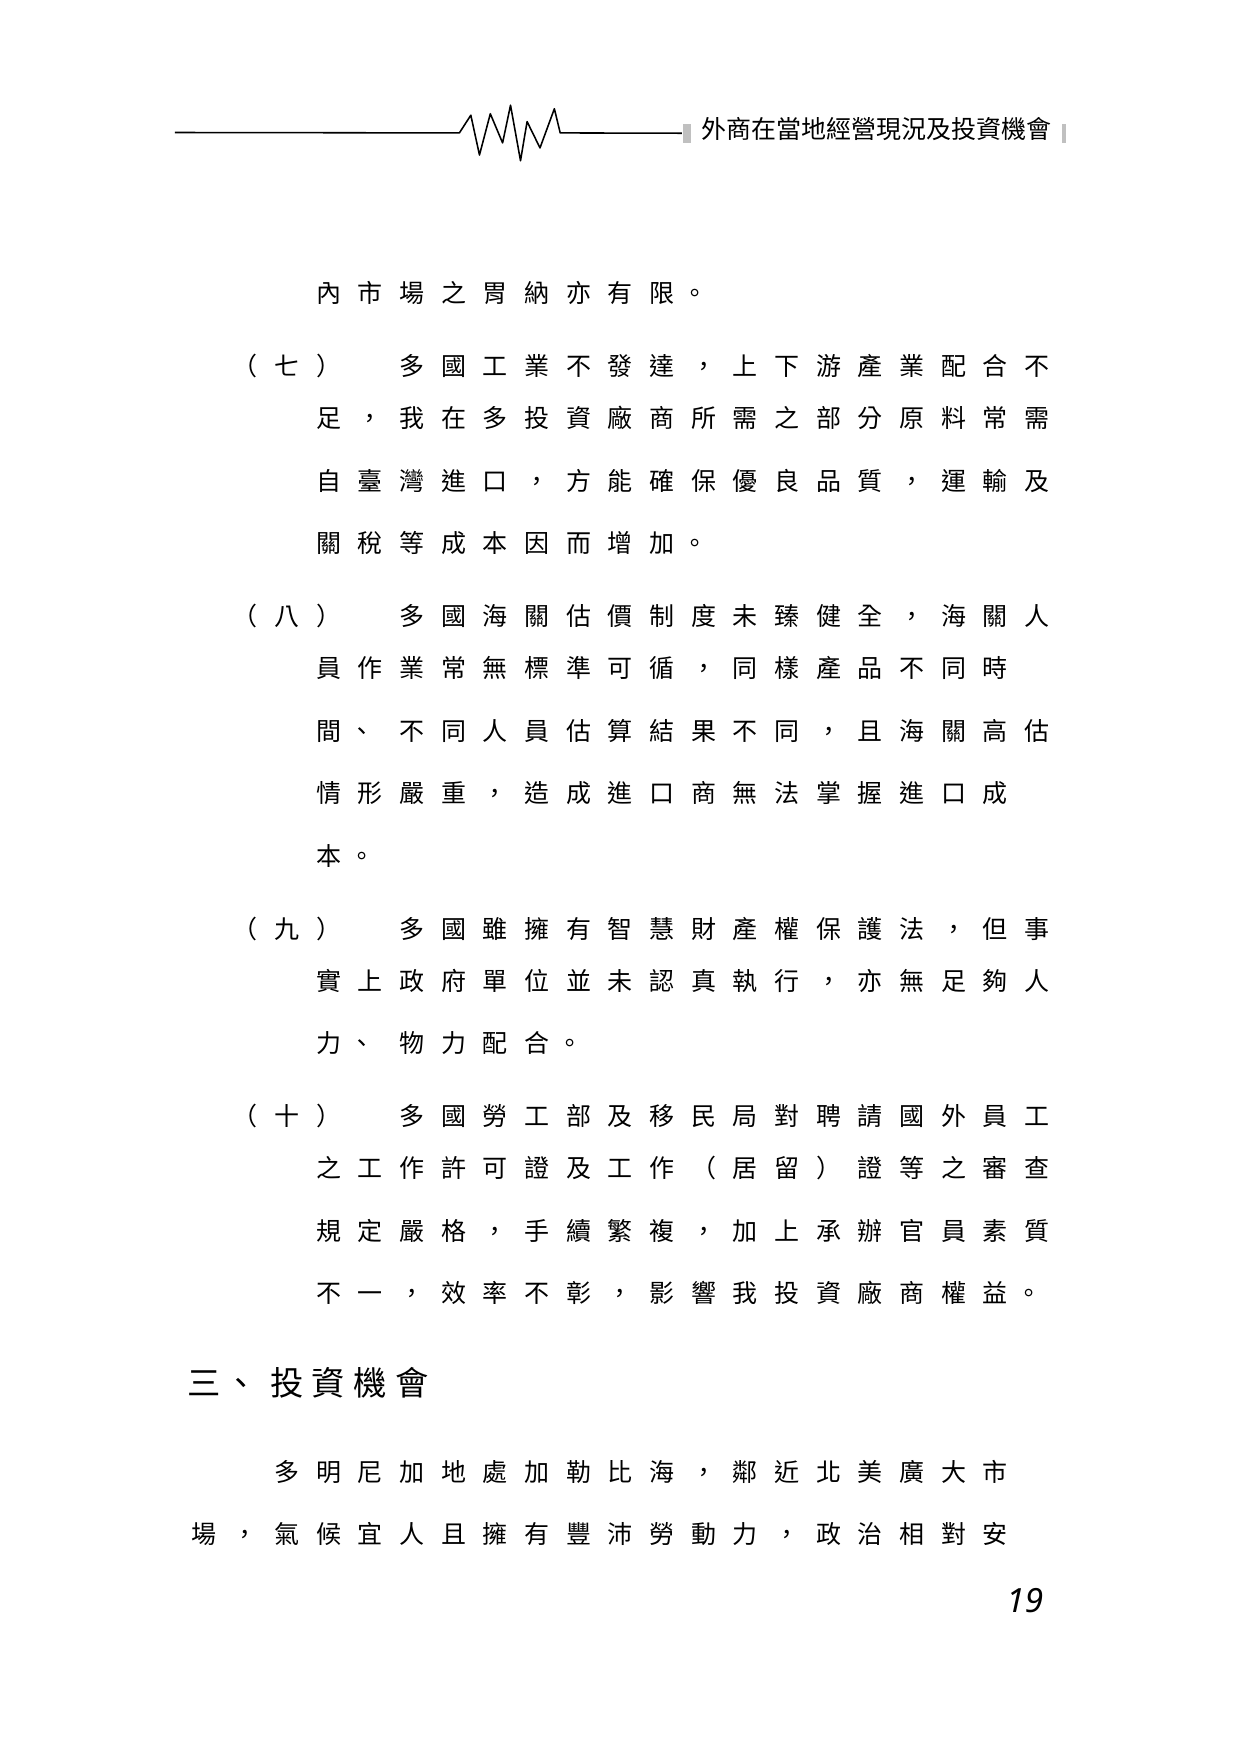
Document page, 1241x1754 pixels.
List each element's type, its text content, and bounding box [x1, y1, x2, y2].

text 三、投資機會 [183, 1339, 1058, 1402]
text （八） 多國海關估價制度未臻健全，海關人員作業常無標準可循，同樣產品不同時間、不同人員估算結果不同，且海關高估情形嚴重，造成進口商無法掌握進口成本。 [207, 563, 1058, 875]
text （七） 多國工業不發達，上下游產業配合不足，我在多投資廠商所需之部分原料常需自臺灣進口，方能確保優良品質，運輸及關稅等成本因而增加。 [207, 313, 1058, 563]
text （九） 多國雖擁有智慧財產權保護法，但事實上政府單位並未認真執行，亦無足夠人力、物力配合。 [207, 875, 1058, 1063]
text 多明尼加地處加勒比海，鄰近北美廣大市場，氣候宜人且擁有豐沛勞動力，政治相對安 [183, 1429, 1058, 1554]
text （十） 多國勞工部及移民局對聘請國外員工之工作許可證及工作（居留）證等之審查規定嚴格，手續繁複，加上承辦官員素質不一，效率不彰，影響我投資廠商權益。 [207, 1063, 1058, 1313]
text 內市場之胃納亦有限。 [207, 250, 1058, 313]
